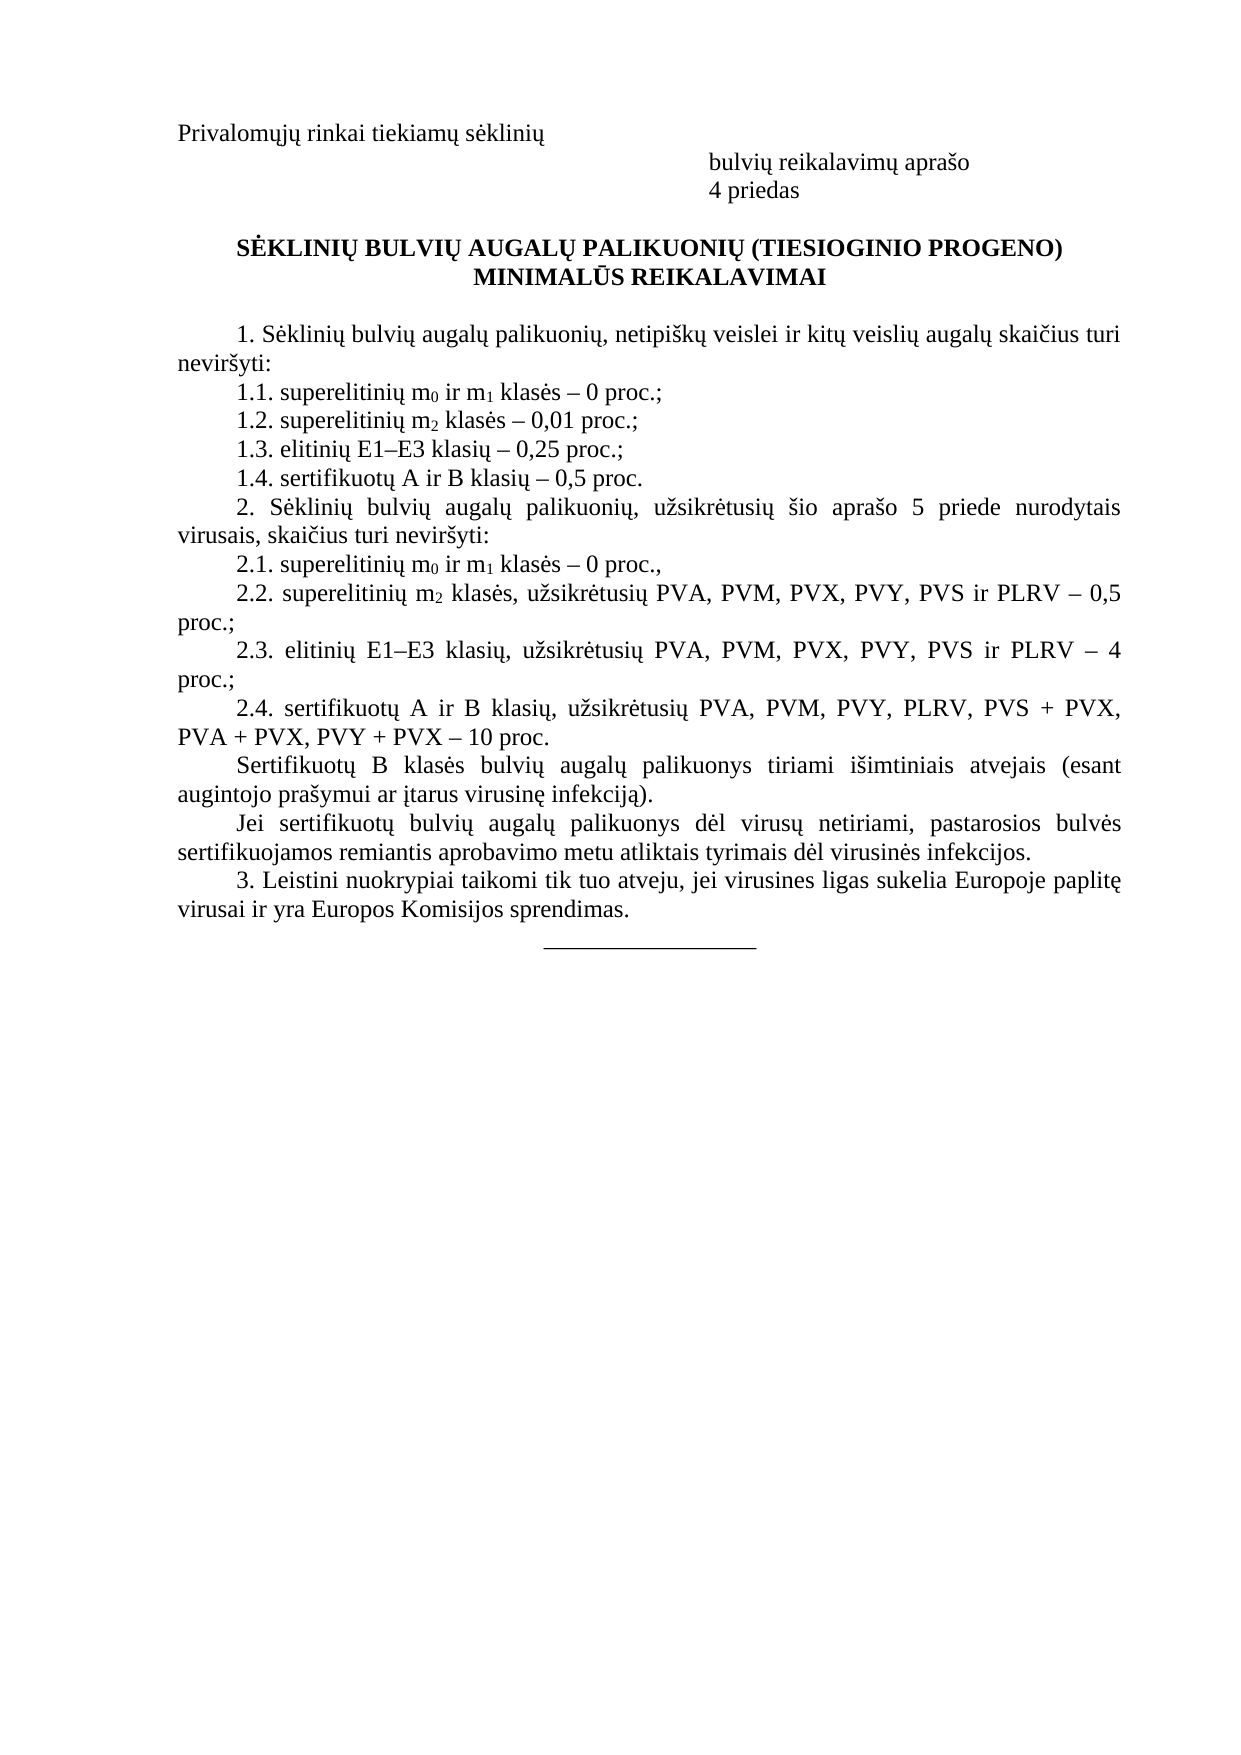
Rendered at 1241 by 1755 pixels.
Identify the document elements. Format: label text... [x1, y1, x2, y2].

text Sertifikuotų B klasės bulvių augalų palikuonys tiriami išimtiniais atvejais (esant augintojo prašymui ar įtarus virusinę infekciją). [177, 751, 1122, 808]
text _________________ [177, 923, 1122, 952]
text bulvių reikalavimų aprašo [177, 147, 1122, 176]
text 2.3. elitinių E1–E3 klasių, užsikrėtusių PVA, PVM, PVX, PVY, PVS ir PLRV – 4 proc.; [177, 636, 1122, 693]
text 2.2. superelitinių m2 klasės, užsikrėtusių PVA, PVM, PVX, PVY, PVS ir PLRV – 0,5 proc.; [177, 578, 1122, 636]
text 4 priedas [177, 176, 1122, 204]
text 2.1. superelitinių m0 ir m1 klasės – 0 proc., [177, 549, 1122, 578]
text 1.2. superelitinių m2 klasės – 0,01 proc.; [177, 406, 1122, 434]
text 2.4. sertifikuotų A ir B klasių, užsikrėtusių PVA, PVM, PVY, PLRV, PVS + PVX, PVA + PVX, PVY + PVX – 10 proc. [177, 693, 1122, 751]
text 3. Leistini nuokrypiai taikomi tik tuo atveju, jei virusines ligas sukelia Europoje paplitę virusai ir yra Europos Komisijos sprendimas. [177, 866, 1122, 923]
text SĖKLINIŲ BULVIŲ AUGALŲ PALIKUONIŲ (TIESIOGINIO PROGENO) MINIMALŪS REIKALAVIMAI [177, 233, 1122, 291]
text Jei sertifikuotų bulvių augalų palikuonys dėl virusų netiriami, pastarosios bulvės sertifikuojamos remiantis aprobavimo metu atliktais tyrimais dėl virusinės infekcijos. [177, 808, 1122, 866]
text 2. Sėklinių bulvių augalų palikuonių, užsikrėtusių šio aprašo 5 priede nurodytais virusais, skaičius turi neviršyti: [177, 492, 1122, 549]
text 1.4. sertifikuotų A ir B klasių – 0,5 proc. [177, 463, 1122, 492]
text 1.1. superelitinių m0 ir m1 klasės – 0 proc.; [177, 377, 1122, 406]
text 1.3. elitinių E1–E3 klasių – 0,25 proc.; [177, 434, 1122, 463]
text 1. Sėklinių bulvių augalų palikuonių, netipiškų veislei ir kitų veislių augalų skaičius turi neviršyti: [177, 319, 1122, 377]
text Privalomųjų rinkai tiekiamų sėklinių [177, 118, 1122, 147]
